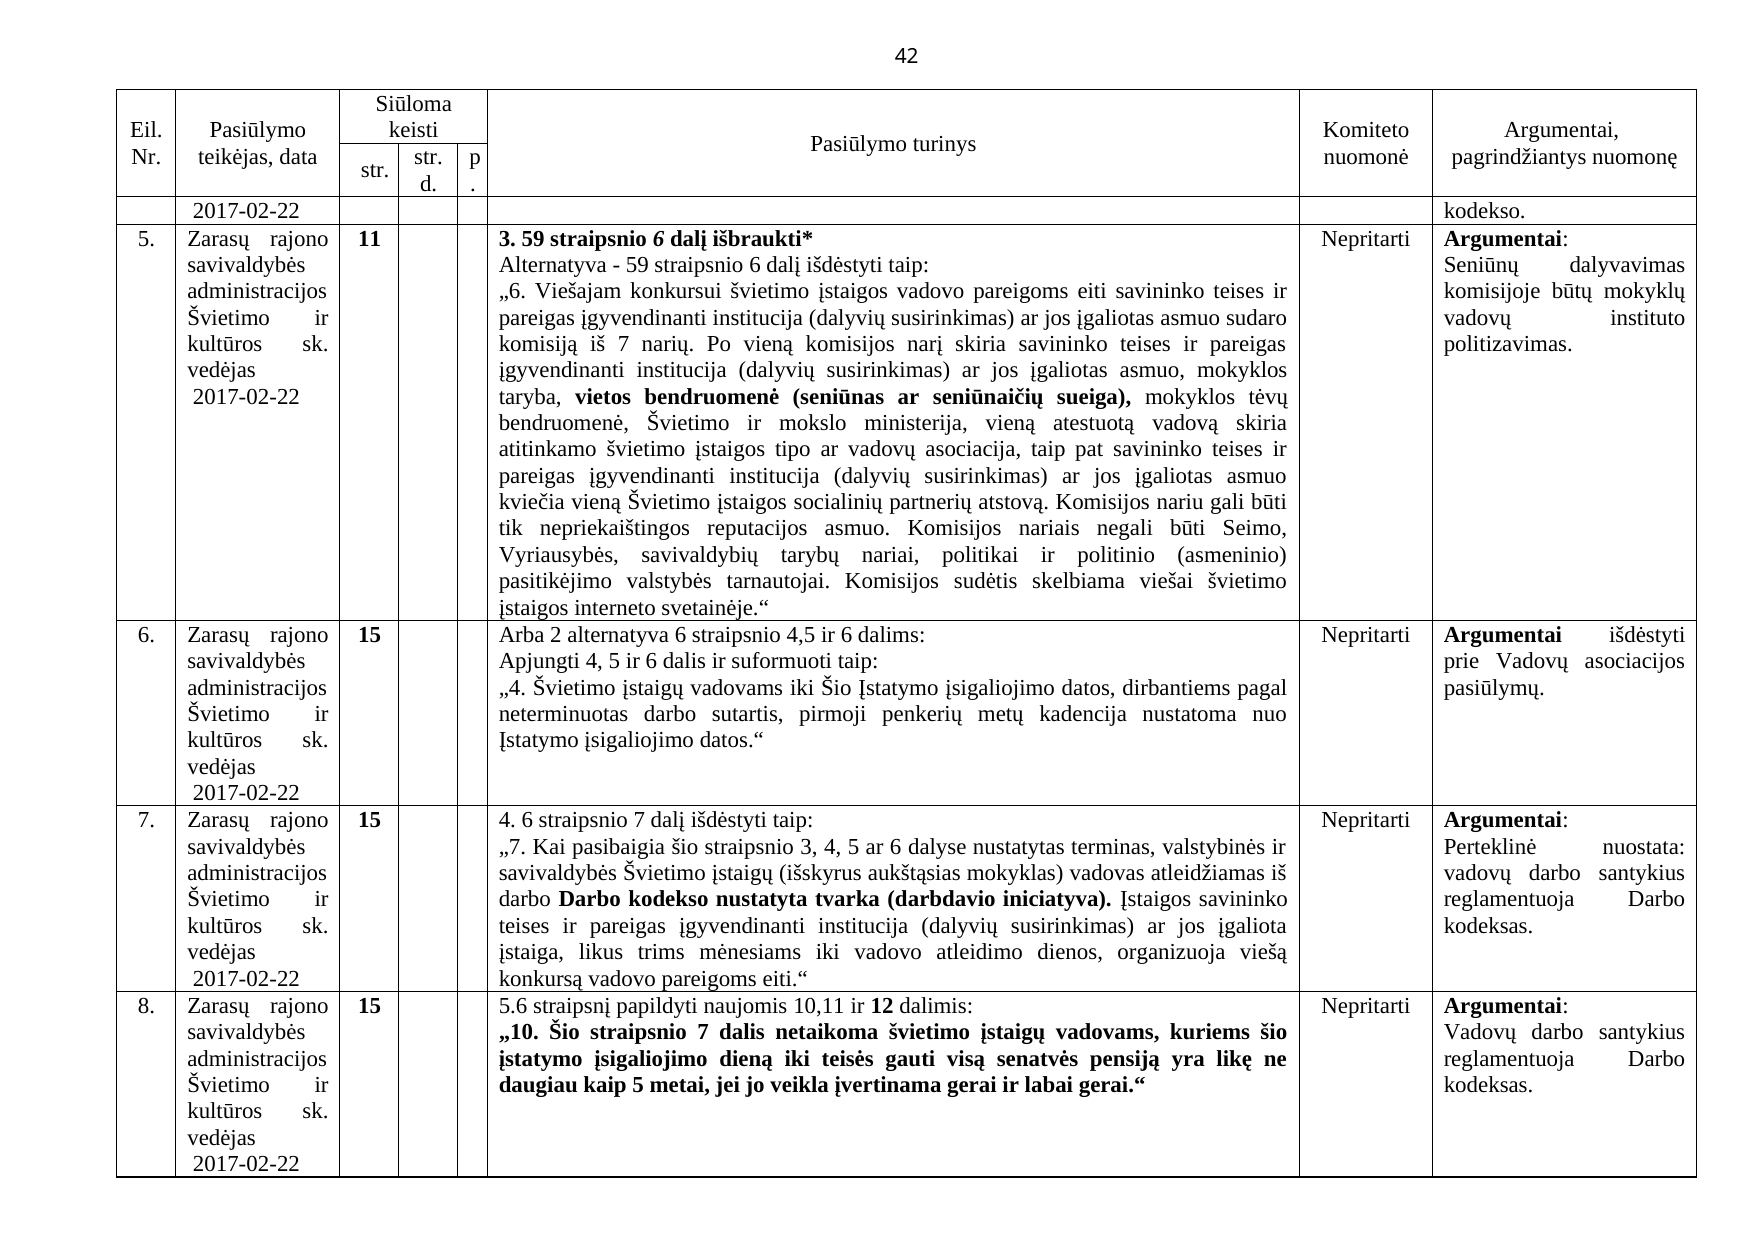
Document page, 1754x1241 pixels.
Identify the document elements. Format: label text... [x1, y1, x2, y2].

table_cell str. [340, 144, 398, 196]
table_cell [458, 197, 487, 223]
table_cell str. d. [399, 144, 457, 196]
table_header Pasiūlymo turinys [488, 90, 1299, 196]
table_header Komiteto nuomonė [1300, 90, 1432, 196]
table_cell Argumentai išdėstyti prie Vadovų asociacijos pasiūlymų. [1433, 621, 1696, 805]
table_cell Argumentai: Seniūnų dalyvavimas komisijoje būtų mokyklų vadovų instituto politizavimas. [1433, 225, 1696, 620]
table_cell 15 [340, 992, 398, 1176]
table_cell [1300, 197, 1432, 223]
table_cell Zarasų rajono savivaldybės administracijos Švietimo ir kultūros sk. vedėjas 2017-02-22 [176, 621, 339, 805]
table_cell [488, 197, 1299, 223]
table_cell Zarasų rajono savivaldybės administracijos Švietimo ir kultūros sk. vedėjas 2017-02-22 [176, 806, 339, 991]
table_cell Nepritarti [1300, 621, 1432, 805]
table_cell Nepritarti [1300, 992, 1432, 1176]
table_cell Zarasų rajono savivaldybės administracijos Švietimo ir kultūros sk. vedėjas 2017-02-22 [176, 225, 339, 620]
table_cell 5.6 straipsnį papildyti naujomis 10,11 ir 12 dalimis: „10. Šio straipsnio 7 dalis netaikoma švietimo įstaigų vadovams, kuriems šio įstatymo įsigaliojimo dieną iki teisės gauti visą senatvės pensiją yra likę ne daugiau kaip 5 metai, jei jo veikla įvertinama gerai ir labai gerai.“ [488, 992, 1299, 1176]
table_cell [458, 992, 487, 1176]
table_cell [458, 225, 487, 620]
table_cell 4. 6 straipsnio 7 dalį išdėstyti taip: „7. Kai pasibaigia šio straipsnio 3, 4, 5 ar 6 dalyse nustatytas terminas, valstybinės ir savivaldybės Švietimo įstaigų (išskyrus aukštąsias mokyklas) vadovas atleidžiamas iš darbo Darbo kodekso nustatyta tvarka (darbdavio iniciatyva). Įstaigos savininko teises ir pareigas įgyvendinanti institucija (dalyvių susirinkimas) ar jos įgaliota įstaiga, likus trims mėnesiams iki vadovo atleidimo dienos, organizuoja viešą konkursą vadovo pareigoms eiti.“ [488, 806, 1299, 991]
table_cell Nepritarti [1300, 225, 1432, 620]
table_cell [458, 806, 487, 991]
table_cell 15 [340, 621, 398, 805]
table_cell Argumentai: Perteklinė nuostata: vadovų darbo santykius reglamentuoja Darbo kodeksas. [1433, 806, 1696, 991]
table_cell Argumentai: Vadovų darbo santykius reglamentuoja Darbo kodeksas. [1433, 992, 1696, 1176]
table_cell p. [458, 144, 487, 196]
table_header Siūloma keisti [340, 90, 487, 142]
table_cell [399, 225, 457, 620]
table_header Argumentai, pagrindžiantys nuomonę [1433, 90, 1696, 196]
table_header Pasiūlymo teikėjas, data [176, 90, 339, 196]
table_cell kodekso. [1433, 197, 1696, 223]
table_cell [117, 197, 175, 223]
table_cell [399, 806, 457, 991]
table_cell 2017-02-22 [176, 197, 339, 223]
table_cell [399, 992, 457, 1176]
table_cell [340, 197, 398, 223]
table_cell 6. [117, 621, 175, 805]
table_cell 11 [340, 225, 398, 620]
table_cell [399, 621, 457, 805]
table_cell 5. [117, 225, 175, 620]
table_cell [399, 197, 457, 223]
table_cell 8. [117, 992, 175, 1176]
table_cell 7. [117, 806, 175, 991]
table_header Eil. Nr. [117, 90, 175, 196]
table_cell 15 [340, 806, 398, 991]
table_cell [458, 621, 487, 805]
table_cell Nepritarti [1300, 806, 1432, 991]
table_cell 3. 59 straipsnio 6 dalį išbraukti* Alternatyva - 59 straipsnio 6 dalį išdėstyti taip: „6. Viešajam konkursui švietimo įstaigos vadovo pareigoms eiti savininko teises ir pareigas įgyvendinanti institucija (dalyvių susirinkimas) ar jos įgaliotas asmuo sudaro komisiją iš 7 narių. Po vieną komisijos narį skiria savininko teises ir pareigas įgyvendinanti institucija (dalyvių susirinkimas) ar jos įgaliotas asmuo, mokyklos taryba, vietos bendruomenė (seniūnas ar seniūnaičių sueiga), mokyklos tėvų bendruomenė, Švietimo ir mokslo ministerija, vieną atestuotą vadovą skiria atitinkamo švietimo įstaigos tipo ar vadovų asociacija, taip pat savininko teises ir pareigas įgyvendinanti institucija (dalyvių susirinkimas) ar jos įgaliotas asmuo kviečia vieną Švietimo įstaigos socialinių partnerių atstovą. Komisijos nariu gali būti tik nepriekaištingos reputacijos asmuo. Komisijos nariais negali būti Seimo, Vyriausybės, savivaldybių tarybų nariai, politikai ir politinio (asmeninio) pasitikėjimo valstybės tarnautojai. Komisijos sudėtis skelbiama viešai švietimo įstaigos interneto svetainėje.“ [488, 225, 1299, 620]
table_cell Arba 2 alternatyva 6 straipsnio 4,5 ir 6 dalims: Apjungti 4, 5 ir 6 dalis ir suformuoti taip: „4. Švietimo įstaigų vadovams iki Šio Įstatymo įsigaliojimo datos, dirbantiems pagal neterminuotas darbo sutartis, pirmoji penkerių metų kadencija nustatoma nuo Įstatymo įsigaliojimo datos.“ [488, 621, 1299, 805]
table_cell Zarasų rajono savivaldybės administracijos Švietimo ir kultūros sk. vedėjas 2017-02-22 [176, 992, 339, 1176]
